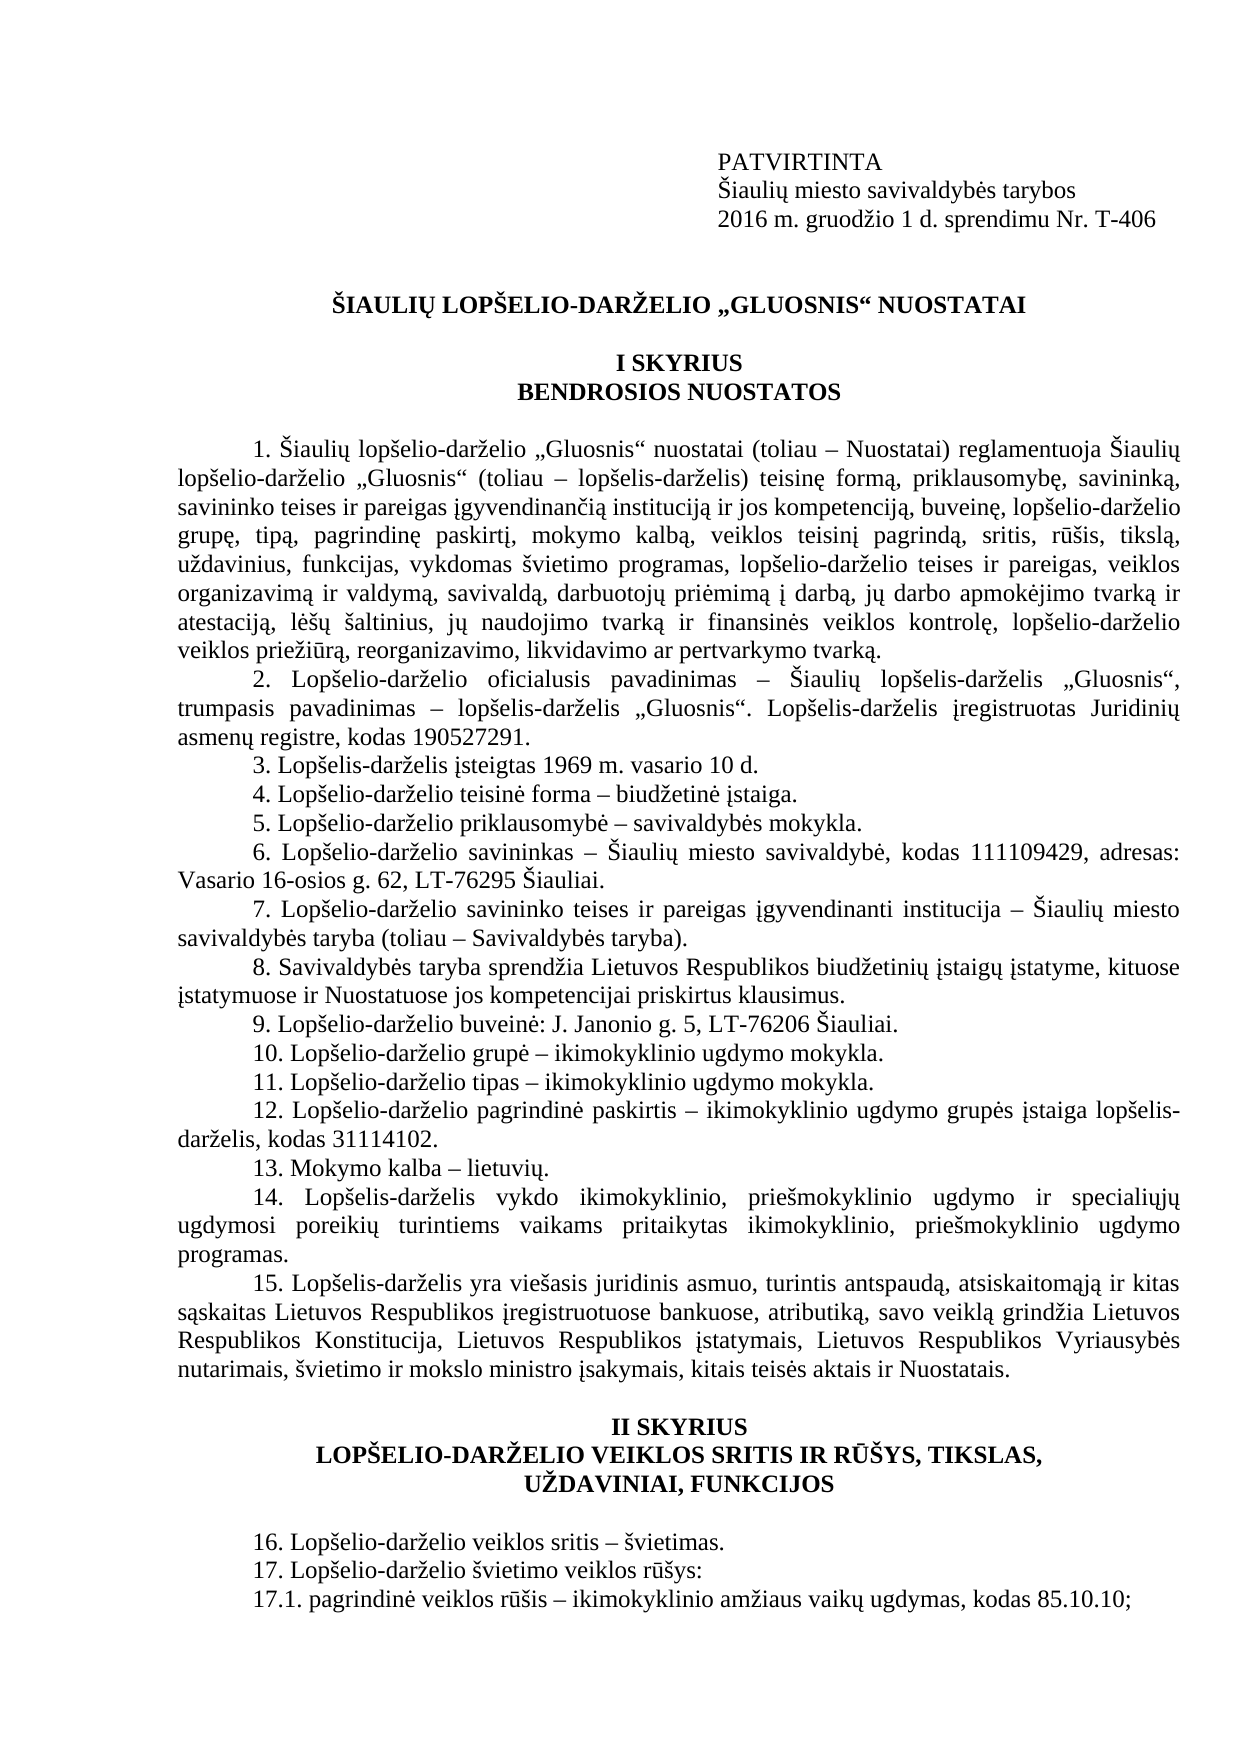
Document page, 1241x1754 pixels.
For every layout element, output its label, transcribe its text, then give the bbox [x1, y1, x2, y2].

text 7. Lopšelio-darželio savininko teises ir pareigas įgyvendinanti institucija – Šiaulių miesto savivaldybės taryba (toliau – Savivaldybės taryba). [177, 894, 1181, 952]
text 9. Lopšelio-darželio buveinė: J. Janonio g. 5, LT-76206 Šiauliai. [177, 1009, 1181, 1038]
text ŠIAULIŲ LOPŠELIO-DARŽELIO „GLUOSNIS“ NUOSTATAI [177, 291, 1181, 319]
text 17. Lopšelio-darželio švietimo veiklos rūšys: [177, 1556, 1181, 1584]
text 12. Lopšelio-darželio pagrindinė paskirtis – ikimokyklinio ugdymo grupės įstaiga lopšelis-darželis, kodas 31114102. [177, 1096, 1181, 1153]
text 3. Lopšelis-darželis įsteigtas 1969 m. vasario 10 d. [177, 751, 1181, 779]
text 8. Savivaldybės taryba sprendžia Lietuvos Respublikos biudžetinių įstaigų įstatyme, kituose įstatymuose ir Nuostatuose jos kompetencijai priskirtus klausimus. [177, 952, 1181, 1009]
text 6. Lopšelio-darželio savininkas – Šiaulių miesto savivaldybė, kodas 111109429, adresas: Vasario 16-osios g. 62, LT-76295 Šiauliai. [177, 837, 1181, 894]
text 1. Šiaulių lopšelio-darželio „Gluosnis“ nuostatai (toliau – Nuostatai) reglamentuoja Šiaulių lopšelio-darželio „Gluosnis“ (toliau – lopšelis-darželis) teisinę formą, priklausomybę, savininką, savininko teises ir pareigas įgyvendinančią instituciją ir jos kompetenciją, buveinę, lopšelio-darželio grupę, tipą, pagrindinę paskirtį, mokymo kalbą, veiklos teisinį pagrindą, sritis, rūšis, tikslą, uždavinius, funkcijas, vykdomas švietimo programas, lopšelio-darželio teises ir pareigas, veiklos organizavimą ir valdymą, savivaldą, darbuotojų priėmimą į darbą, jų darbo apmokėjimo tvarką ir atestaciją, lėšų šaltinius, jų naudojimo tvarką ir finansinės veiklos kontrolę, lopšelio-darželio veiklos priežiūrą, reorganizavimo, likvidavimo ar pertvarkymo tvarką. [177, 434, 1181, 664]
text UŽDAVINIAI, FUNKCIJOS [177, 1469, 1181, 1498]
text 16. Lopšelio-darželio veiklos sritis – švietimas. [177, 1527, 1181, 1556]
text PATVIRTINTA [582, 147, 1181, 176]
text 17.1. pagrindinė veiklos rūšis – ikimokyklinio amžiaus vaikų ugdymas, kodas 85.10.10; [177, 1584, 1181, 1613]
text 14. Lopšelis-darželis vykdo ikimokyklinio, priešmokyklinio ugdymo ir specialiųjų ugdymosi poreikių turintiems vaikams pritaikytas ikimokyklinio, priešmokyklinio ugdymo programas. [177, 1182, 1181, 1268]
text II SKYRIUS [177, 1412, 1181, 1441]
text I SKYRIUS [177, 348, 1181, 377]
text 4. Lopšelio-darželio teisinė forma – biudžetinė įstaiga. [177, 779, 1181, 808]
text 5. Lopšelio-darželio priklausomybė – savivaldybės mokykla. [177, 808, 1181, 837]
text BENDROSIOS NUOSTATOS [177, 377, 1181, 406]
text 11. Lopšelio-darželio tipas – ikimokyklinio ugdymo mokykla. [177, 1067, 1181, 1096]
text LOPŠELIO-DARŽELIO VEIKLOS SRITIS IR RŪŠYS, TIKSLAS, [177, 1441, 1181, 1469]
text Šiaulių miesto savivaldybės tarybos [582, 176, 1181, 204]
text 10. Lopšelio-darželio grupė – ikimokyklinio ugdymo mokykla. [177, 1038, 1181, 1067]
text 15. Lopšelis-darželis yra viešasis juridinis asmuo, turintis antspaudą, atsiskaitomąją ir kitas sąskaitas Lietuvos Respublikos įregistruotuose bankuose, atributiką, savo veiklą grindžia Lietuvos Respublikos Konstitucija, Lietuvos Respublikos įstatymais, Lietuvos Respublikos Vyriausybės nutarimais, švietimo ir mokslo ministro įsakymais, kitais teisės aktais ir Nuostatais. [177, 1268, 1181, 1383]
text 2. Lopšelio-darželio oficialusis pavadinimas – Šiaulių lopšelis-darželis „Gluosnis“, trumpasis pavadinimas – lopšelis-darželis „Gluosnis“. Lopšelis-darželis įregistruotas Juridinių asmenų registre, kodas 190527291. [177, 664, 1181, 751]
text 13. Mokymo kalba – lietuvių. [177, 1153, 1181, 1182]
text 2016 m. gruodžio 1 d. sprendimu Nr. T-406 [582, 204, 1181, 233]
